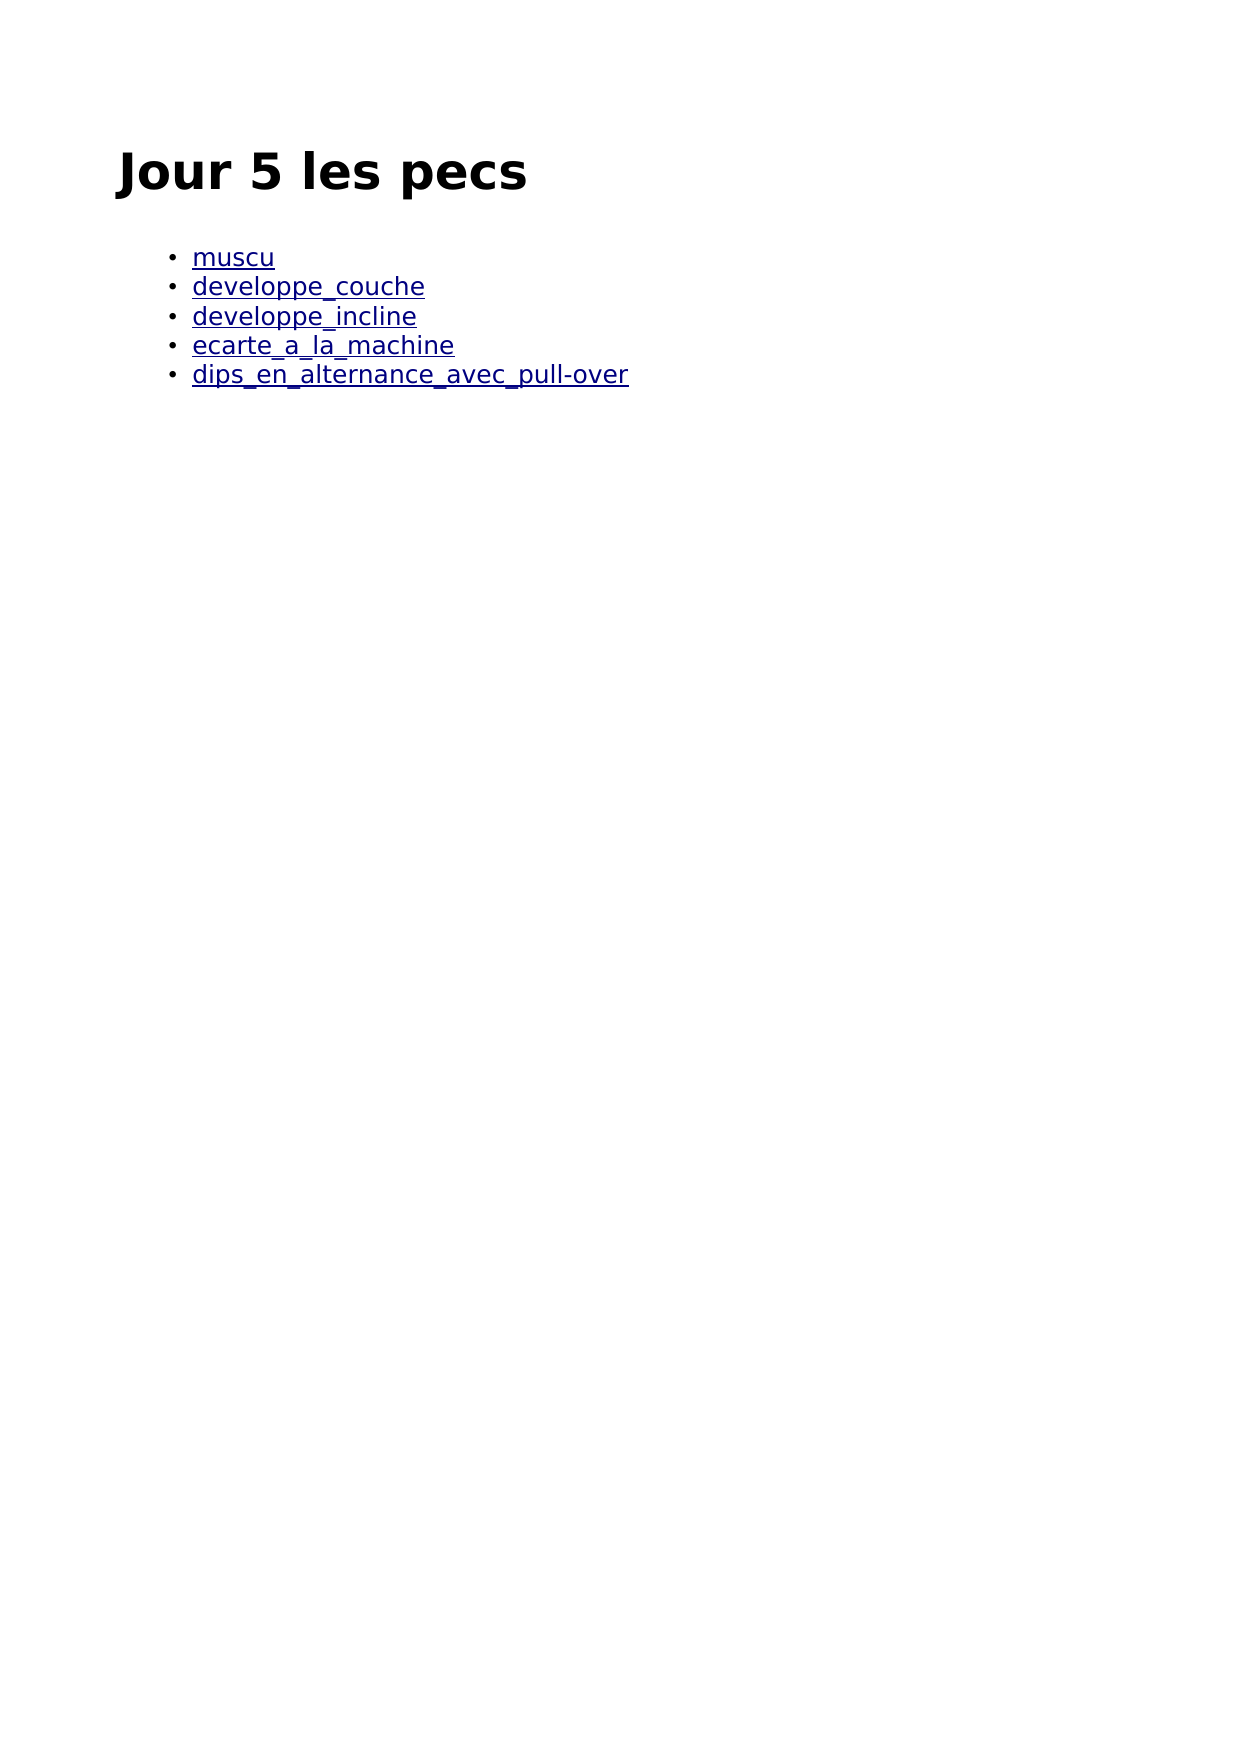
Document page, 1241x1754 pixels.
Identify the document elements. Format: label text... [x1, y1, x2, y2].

list dips_en_alternance_avec_pull-over [177, 360, 1122, 389]
list ecarte_a_la_machine [177, 331, 1122, 360]
list muscu [177, 243, 1122, 272]
subtitle Jour 5 les pecs [118, 143, 1122, 201]
list developpe_couche [177, 272, 1122, 302]
list developpe_incline [177, 302, 1122, 331]
